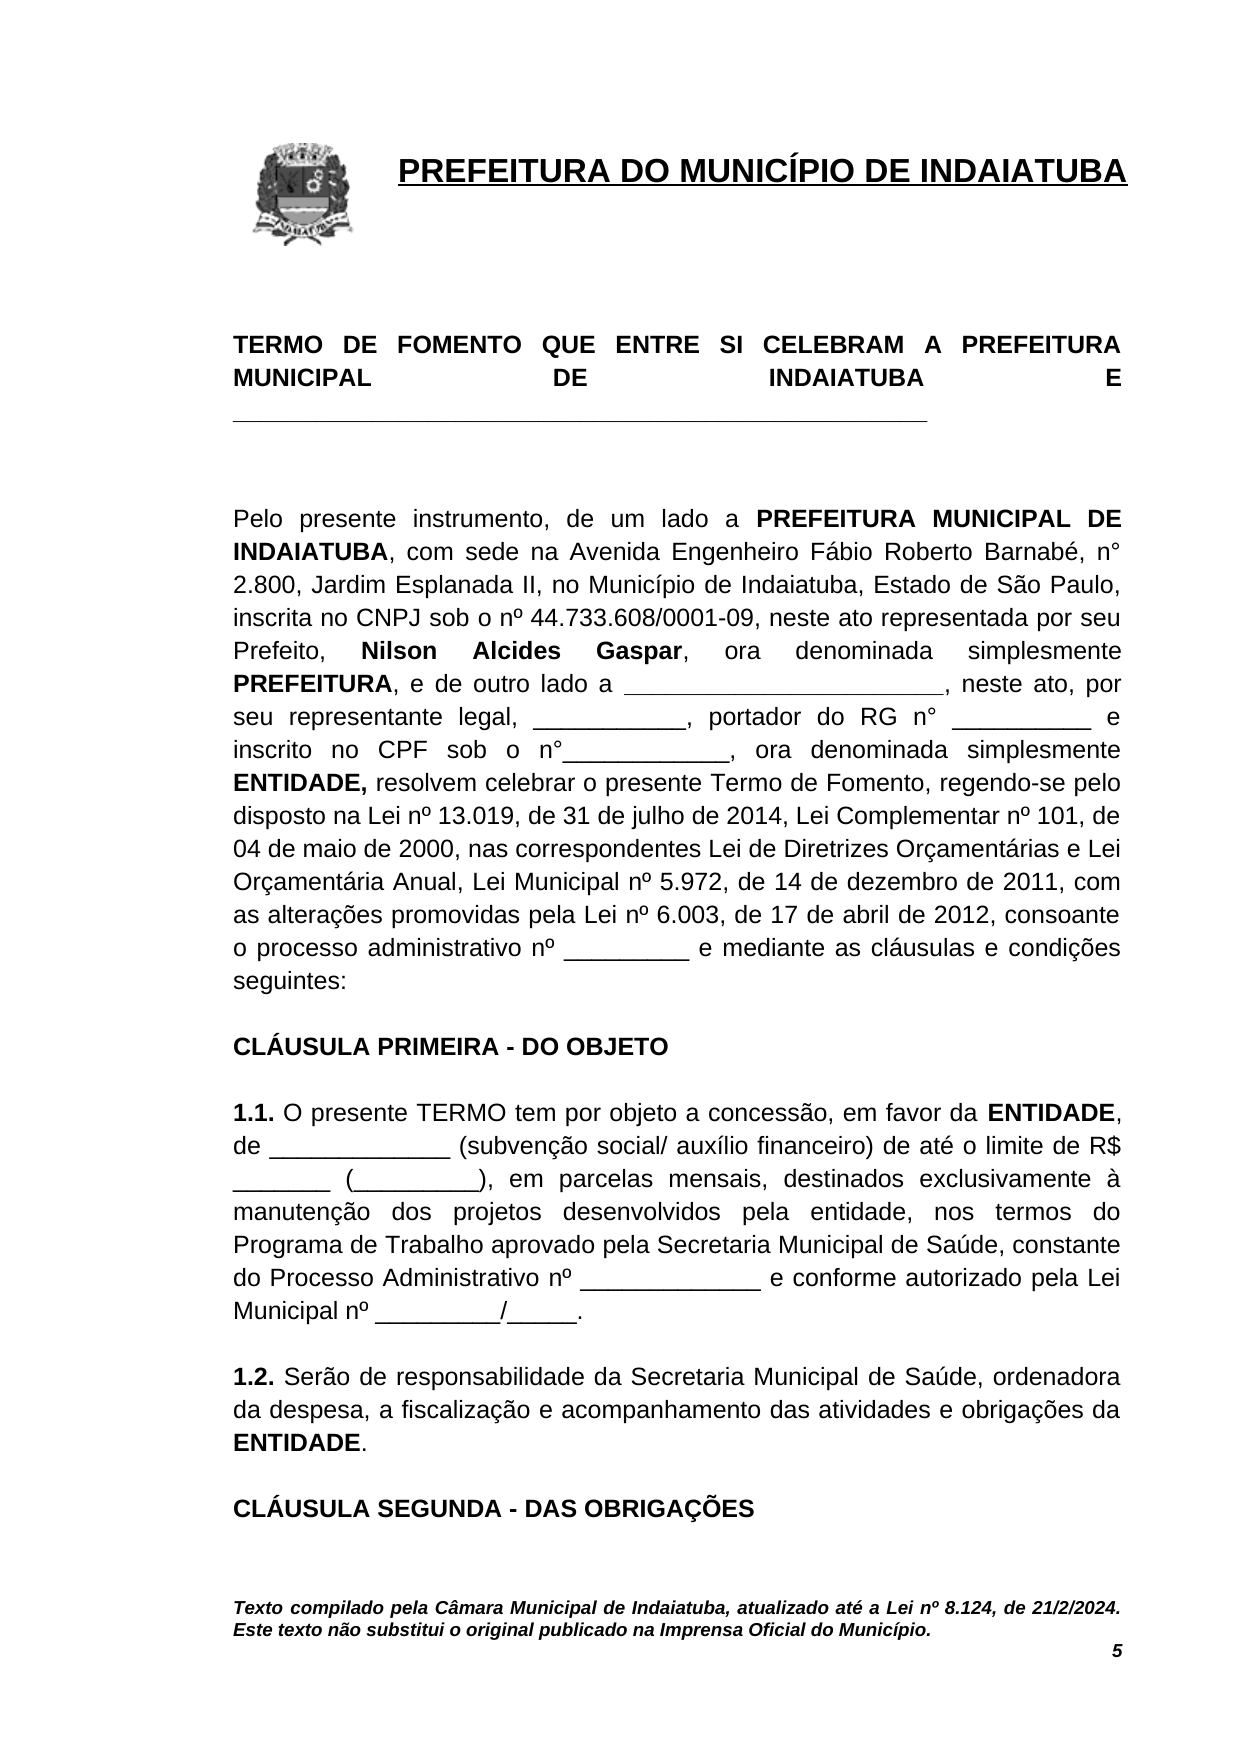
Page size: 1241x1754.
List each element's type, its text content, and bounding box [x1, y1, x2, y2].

text 1.1. O presente TERMO tem por objeto a concessão, em favor da ENTIDADE, de _____________ (subvenção social/ auxílio financeiro) de até o limite de R$ _______ (_________), em parcelas mensais, destinados exclusivamente à manutenção dos projetos desenvolvidos pela entidade, nos termos do Programa de Trabalho aprovado pela Secretaria Municipal de Saúde, constante do Processo Administrativo nº _____________ e conforme autorizado pela Lei Municipal nº _________/_____. [233, 1098, 1122, 1325]
text Pelo presente instrumento, de um lado a PREFEITURA MUNICIPAL DE INDAIATUBA, com sede na Avenida Engenheiro Fábio Roberto Barnabé, n° 2.800, Jardim Esplanada II, no Município de Indaiatuba, Estado de São Paulo, inscrita no CNPJ sob o nº 44.733.608/0001-09, neste ato representada por seu Prefeito, Nilson Alcides Gaspar, ora denominada simplesmente PREFEITURA, e de outro lado a _______________________, neste ato, por seu representante legal, ___________, portador do RG n° __________ e inscrito no CPF sob o n°____________, ora denominada simplesmente ENTIDADE, resolvem celebrar o presente Termo de Fomento, regendo-se pelo disposto na Lei nº 13.019, de 31 de julho de 2014, Lei Complementar nº 101, de 04 de maio de 2000, nas correspondentes Lei de Diretrizes Orçamentárias e Lei Orçamentária Anual, Lei Municipal nº 5.972, de 14 de dezembro de 2011, com as alterações promovidas pela Lei nº 6.003, de 17 de abril de 2012, consoante o processo administrativo nº _________ e mediante as cláusulas e condições seguintes: [233, 504, 1122, 995]
text 1.2. Serão de responsabilidade da Secretaria Municipal de Saúde, ordenadora da despesa, a fiscalização e acompanhamento das atividades e obrigações da ENTIDADE. [233, 1362, 1122, 1457]
text CLÁUSULA SEGUNDA - DAS OBRIGAÇÕES [233, 1494, 1122, 1523]
text TERMO DE FOMENTO QUE ENTRE SI CELEBRAM A PREFEITURA MUNICIPAL DE INDAIATUBA E __________________________________________________ [233, 330, 1122, 425]
text CLÁUSULA PRIMEIRA - DO OBJETO [233, 1032, 1122, 1061]
